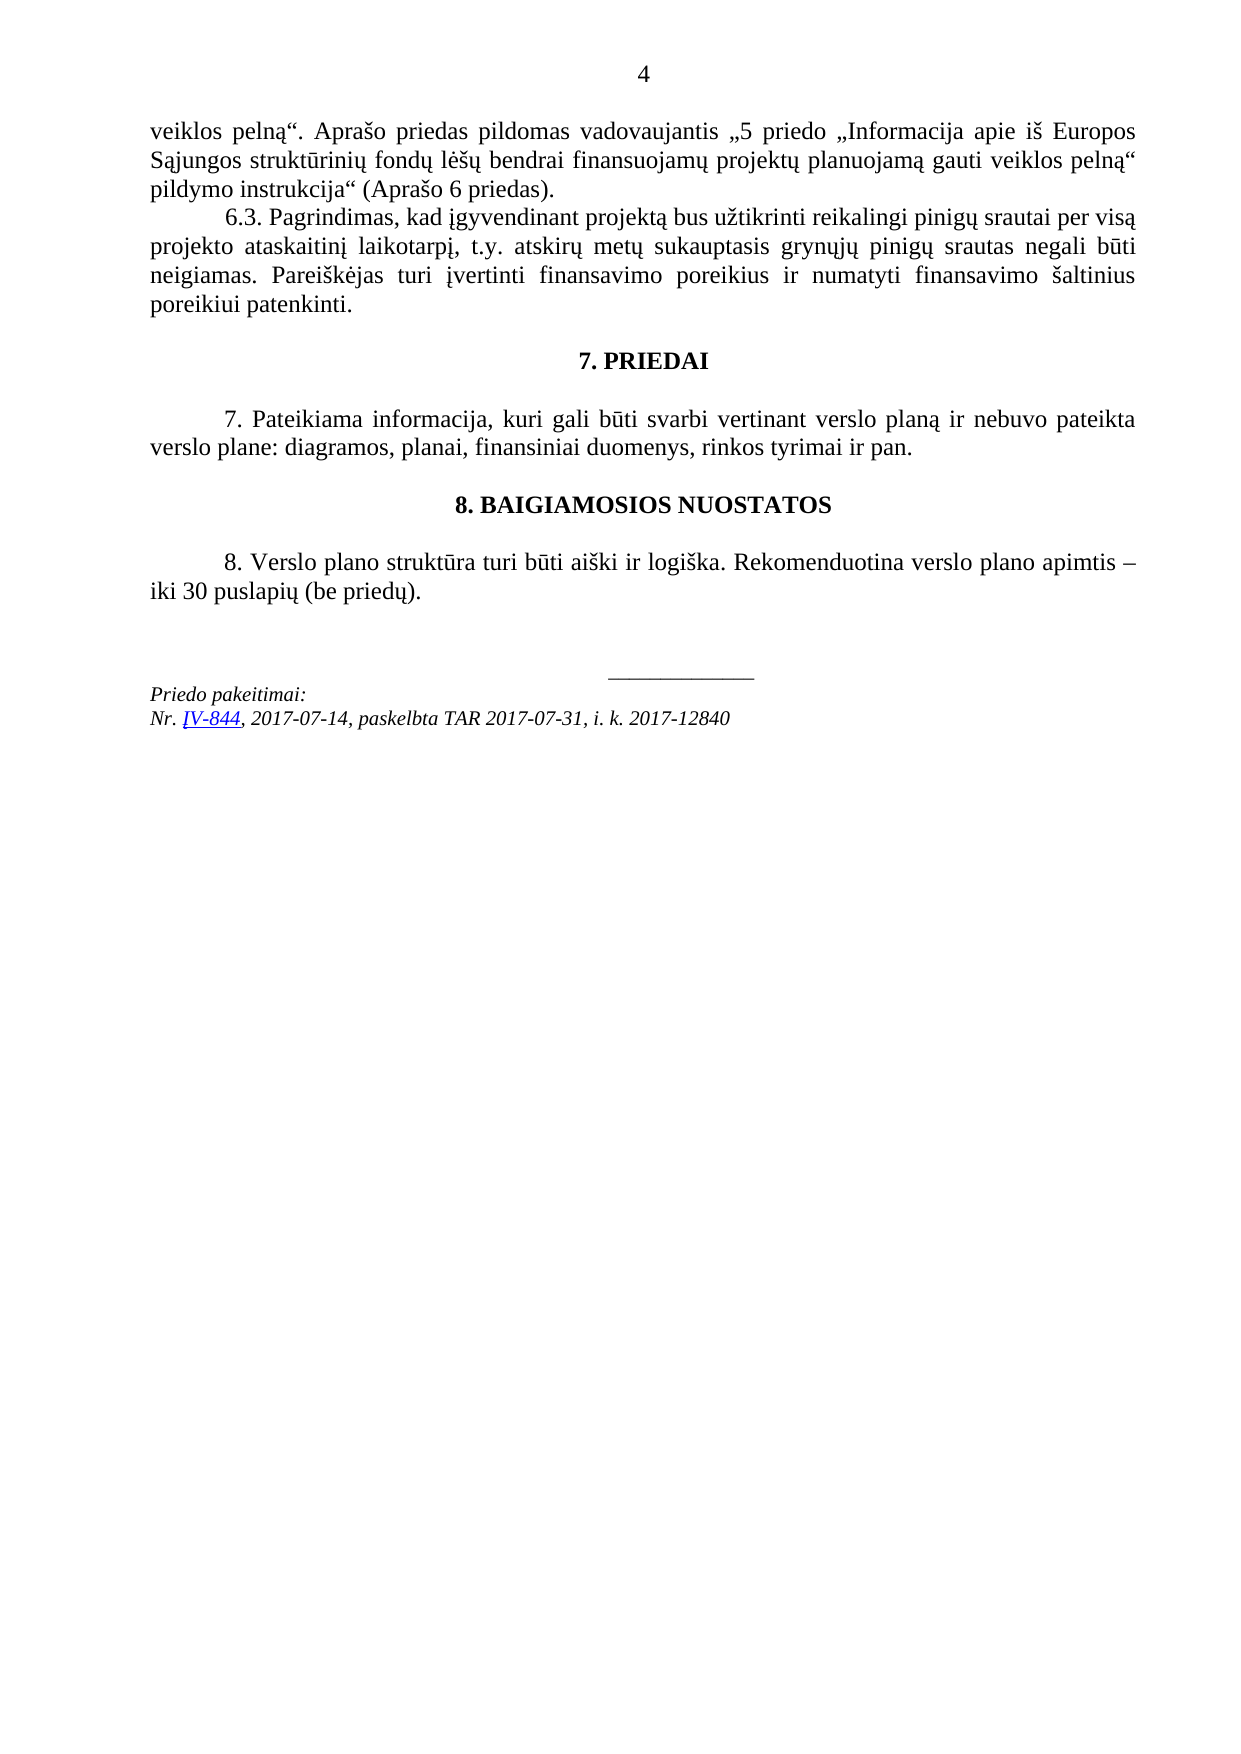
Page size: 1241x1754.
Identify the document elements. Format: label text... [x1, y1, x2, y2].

text 8. Verslo plano struktūra turi būti aiški ir logiška. Rekomenduotina verslo plano apimtis – iki 30 puslapių (be priedų). [150, 547, 1137, 605]
text 6.3. Pagrindimas, kad įgyvendinant projektą bus užtikrinti reikalingi pinigų srautai per visą projekto ataskaitinį laikotarpį, t.y. atskirų metų sukauptasis grynųjų pinigų srautas negali būti neigiamas. Pareiškėjas turi įvertinti finansavimo poreikius ir numatyti finansavimo šaltinius poreikiui patenkinti. [150, 202, 1137, 317]
text 7. Pateikiama informacija, kuri gali būti svarbi vertinant verslo planą ir nebuvo pateikta verslo plane: diagramos, planai, finansiniai duomenys, rinkos tyrimai ir pan. [150, 404, 1137, 461]
text Nr. ĮV-844, 2017-07-14, paskelbta TAR 2017-07-31, i. k. 2017-12840 [150, 706, 1137, 730]
text Priedo pakeitimai: [150, 682, 1137, 706]
text veiklos pelną“. Aprašo priedas pildomas vadovaujantis „5 priedo „Informacija apie iš Europos Sąjungos struktūrinių fondų lėšų bendrai finansuojamų projektų planuojamą gauti veiklos pelną“ pildymo instrukcija“ (Aprašo 6 priedas). [150, 116, 1137, 202]
text 8. BAIGIAMOSIOS NUOSTATOS [150, 490, 1137, 519]
text 7. PRIEDAI [150, 346, 1137, 375]
text ______________ [150, 658, 1137, 682]
